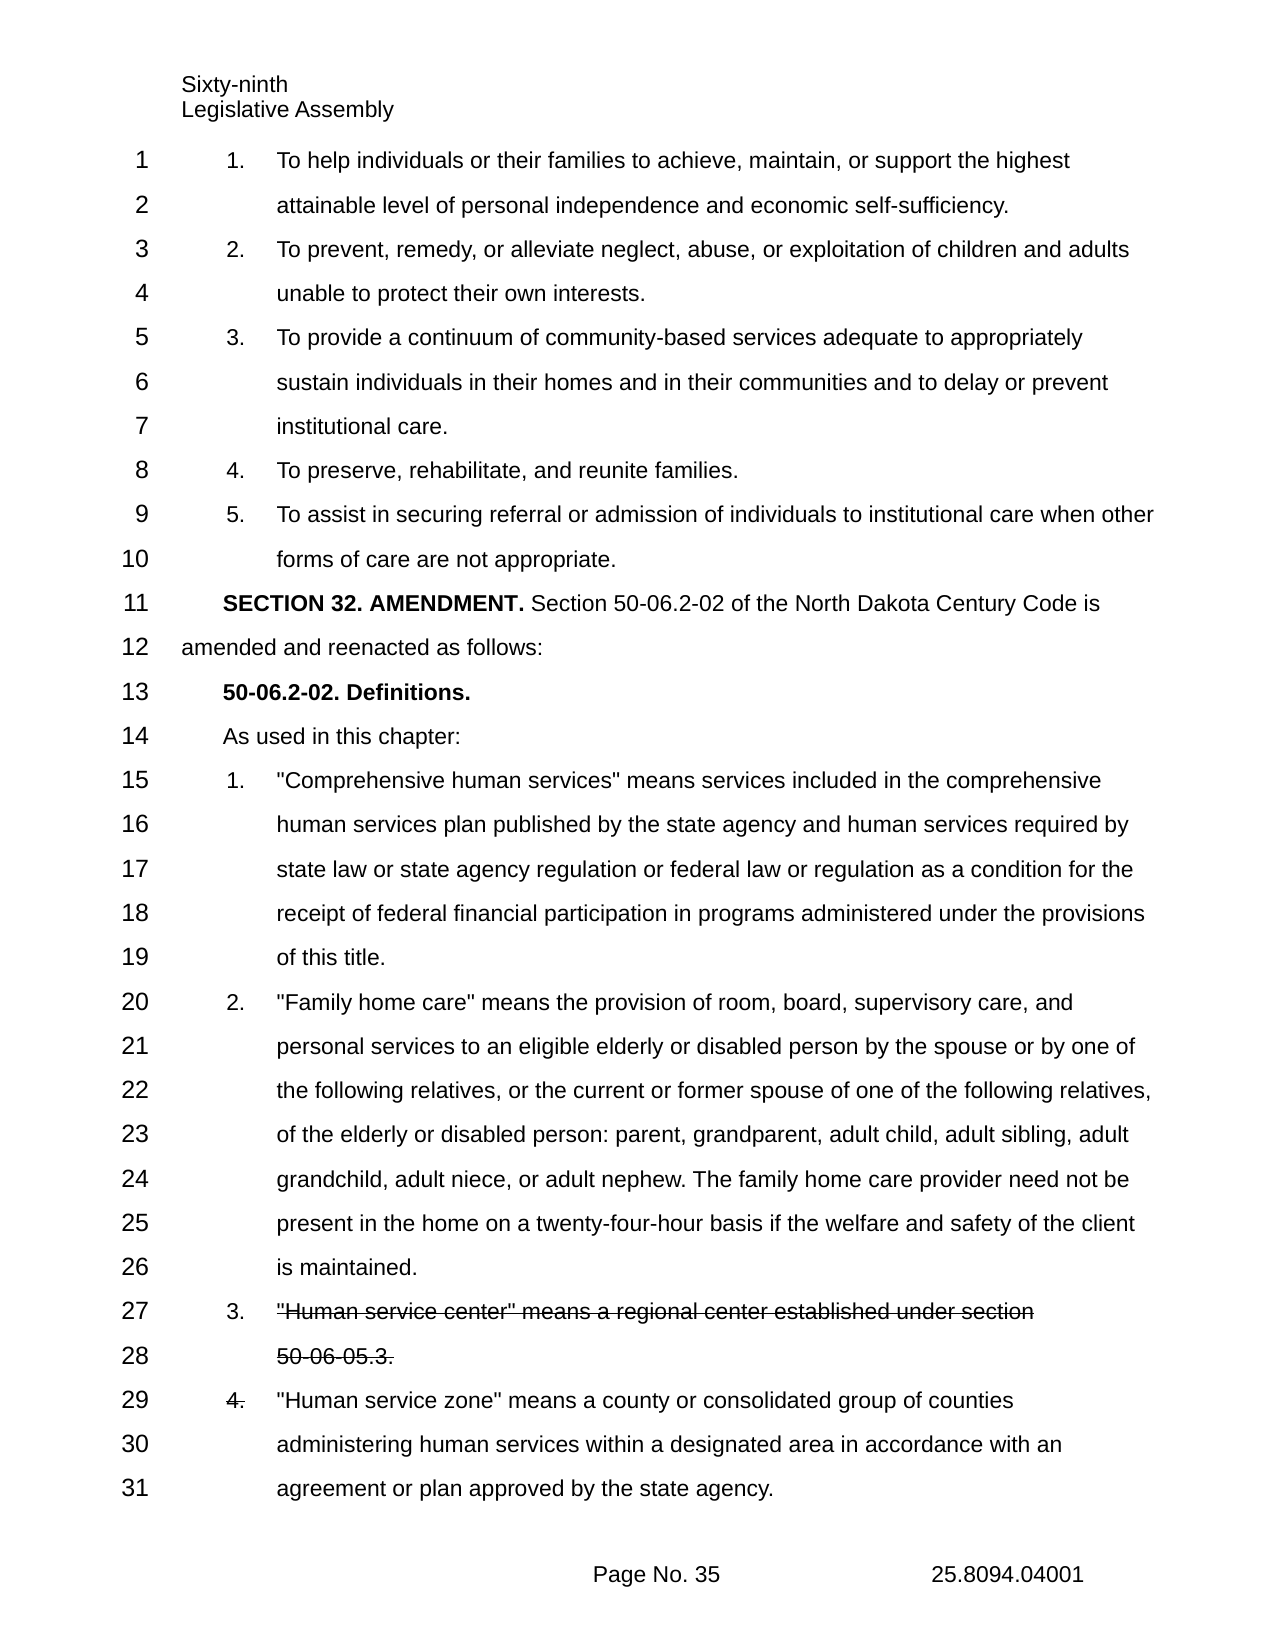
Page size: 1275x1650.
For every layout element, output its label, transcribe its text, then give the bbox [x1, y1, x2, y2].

subtitle 50‑06.2‑02. Definitions. [181, 664, 1154, 709]
text SECTION 32. AMENDMENT. Section 50‑06.2‑02 of the North Dakota Century Code is amended and reenacted as follows: [181, 576, 1154, 664]
text 3. To provide a continuum of community‑based services adequate to appropriately sustain individuals in their homes and in their communities and to delay or prevent institutional care. [181, 310, 1154, 443]
text 4. "Human service zone" means a county or consolidated group of counties administering human services within a designated area in accordance with an agreement or plan approved by the state agency. [181, 1373, 1154, 1506]
text 1. To help individuals or their families to achieve, maintain, or support the highest attainable level of personal independence and economic self‑sufficiency. [181, 133, 1154, 222]
text 3. "Human service center" means a regional center established under section 50‑06‑05.3. [181, 1284, 1154, 1373]
text 2. "Family home care" means the provision of room, board, supervisory care, and personal services to an eligible elderly or disabled person by the spouse or by one of the following relatives, or the current or former spouse of one of the following relatives, of the elderly or disabled person: parent, grandparent, adult child, adult sibling, adult grandchild, adult niece, or adult nephew. The family home care provider need not be present in the home on a twenty‑four‑hour basis if the welfare and safety of the client is maintained. [181, 974, 1154, 1284]
text 1. "Comprehensive human services" means services included in the comprehensive human services plan published by the state agency and human services required by state law or state agency regulation or federal law or regulation as a condition for the receipt of federal financial participation in programs administered under the provisions of this title. [181, 753, 1154, 974]
text 5. To assist in securing referral or admission of individuals to institutional care when other forms of care are not appropriate. [181, 487, 1154, 576]
text 4. To preserve, rehabilitate, and reunite families. [181, 443, 1154, 487]
text 2. To prevent, remedy, or alleviate neglect, abuse, or exploitation of children and adults unable to protect their own interests. [181, 222, 1154, 310]
text As used in this chapter: [181, 709, 1154, 753]
